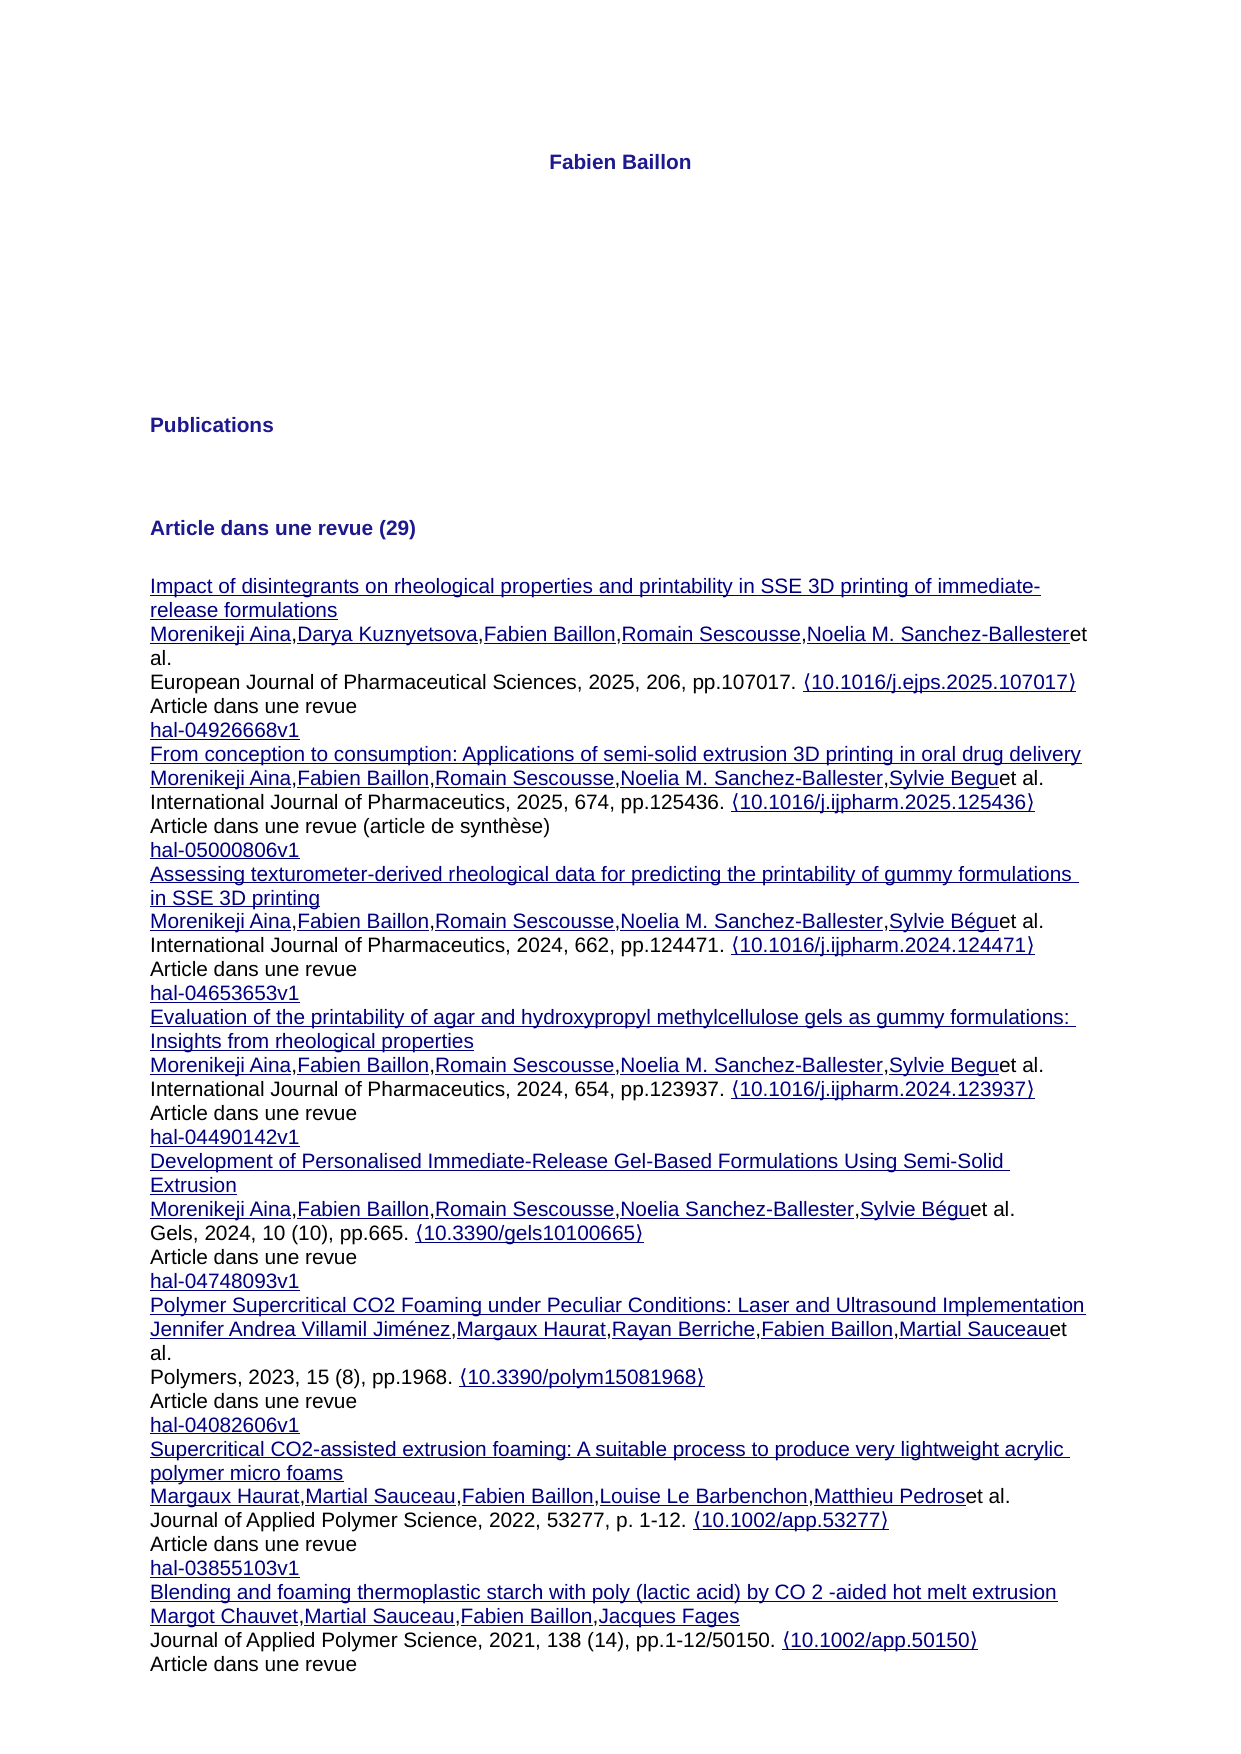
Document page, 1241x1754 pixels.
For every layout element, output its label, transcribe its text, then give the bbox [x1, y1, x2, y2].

table_cell From conception to consumption: Applications of semi-solid extrusion 3D printing in oral drug delivery Morenikeji Aina,Fabien Baillon,Romain Sescousse,Noelia M. Sanchez-Ballester,Sylvie Beguet al. International Journal of Pharmaceutics, 2025, 674, pp.125436. ⟨10.1016/j.ijpharm.2025.125436⟩ Article dans une revue (article de synthèse) hal-05000806v1 [150, 742, 1090, 861]
table_cell Polymer Supercritical CO2 Foaming under Peculiar Conditions: Laser and Ultrasound Implementation Jennifer Andrea Villamil Jiménez,Margaux Haurat,Rayan Berriche,Fabien Baillon,Martial Sauceauet al. Polymers, 2023, 15 (8), pp.1968. ⟨10.3390/polym15081968⟩ Article dans une revue hal-04082606v1 [150, 1293, 1090, 1436]
subtitle Article dans une revue (29) [150, 516, 1090, 539]
table_cell Evaluation of the printability of agar and hydroxypropyl methylcellulose gels as gummy formulations: Insights from rheological properties Morenikeji Aina,Fabien Baillon,Romain Sescousse,Noelia M. Sanchez-Ballester,Sylvie Beguet al. International Journal of Pharmaceutics, 2024, 654, pp.123937. ⟨10.1016/j.ijpharm.2024.123937⟩ Article dans une revue hal-04490142v1 [150, 1005, 1090, 1149]
table_cell Blending and foaming thermoplastic starch with poly (lactic acid) by CO 2 ‐aided hot melt extrusion Margot Chauvet,Martial Sauceau,Fabien Baillon,Jacques Fages Journal of Applied Polymer Science, 2021, 138 (14), pp.1-12/50150. ⟨10.1002/app.50150⟩ Article dans une revue [150, 1580, 1090, 1676]
table_cell Supercritical CO2‐assisted extrusion foaming: A suitable process to produce very lightweight acrylic polymer micro foams Margaux Haurat,Martial Sauceau,Fabien Baillon,Louise Le Barbenchon,Matthieu Pedroset al. Journal of Applied Polymer Science, 2022, 53277, p. 1-12. ⟨10.1002/app.53277⟩ Article dans une revue hal-03855103v1 [150, 1436, 1090, 1580]
subtitle Publications [150, 412, 1090, 436]
table_header Impact of disintegrants on rheological properties and printability in SSE 3D printing of immediate-release formulations Morenikeji Aina,Darya Kuznyetsova,Fabien Baillon,Romain Sescousse,Noelia M. Sanchez-Ballesteret al. European Journal of Pharmaceutical Sciences, 2025, 206, pp.107017. ⟨10.1016/j.ejps.2025.107017⟩ Article dans une revue hal-04926668v1 [150, 574, 1090, 742]
table_cell Development of Personalised Immediate-Release Gel-Based Formulations Using Semi-Solid Extrusion Morenikeji Aina,Fabien Baillon,Romain Sescousse,Noelia Sanchez-Ballester,Sylvie Béguet al. Gels, 2024, 10 (10), pp.665. ⟨10.3390/gels10100665⟩ Article dans une revue hal-04748093v1 [150, 1149, 1090, 1293]
table_cell Assessing texturometer-derived rheological data for predicting the printability of gummy formulations in SSE 3D printing Morenikeji Aina,Fabien Baillon,Romain Sescousse,Noelia M. Sanchez-Ballester,Sylvie Béguet al. International Journal of Pharmaceutics, 2024, 662, pp.124471. ⟨10.1016/j.ijpharm.2024.124471⟩ Article dans une revue hal-04653653v1 [150, 861, 1090, 1005]
subtitle Fabien Baillon [150, 150, 1090, 174]
